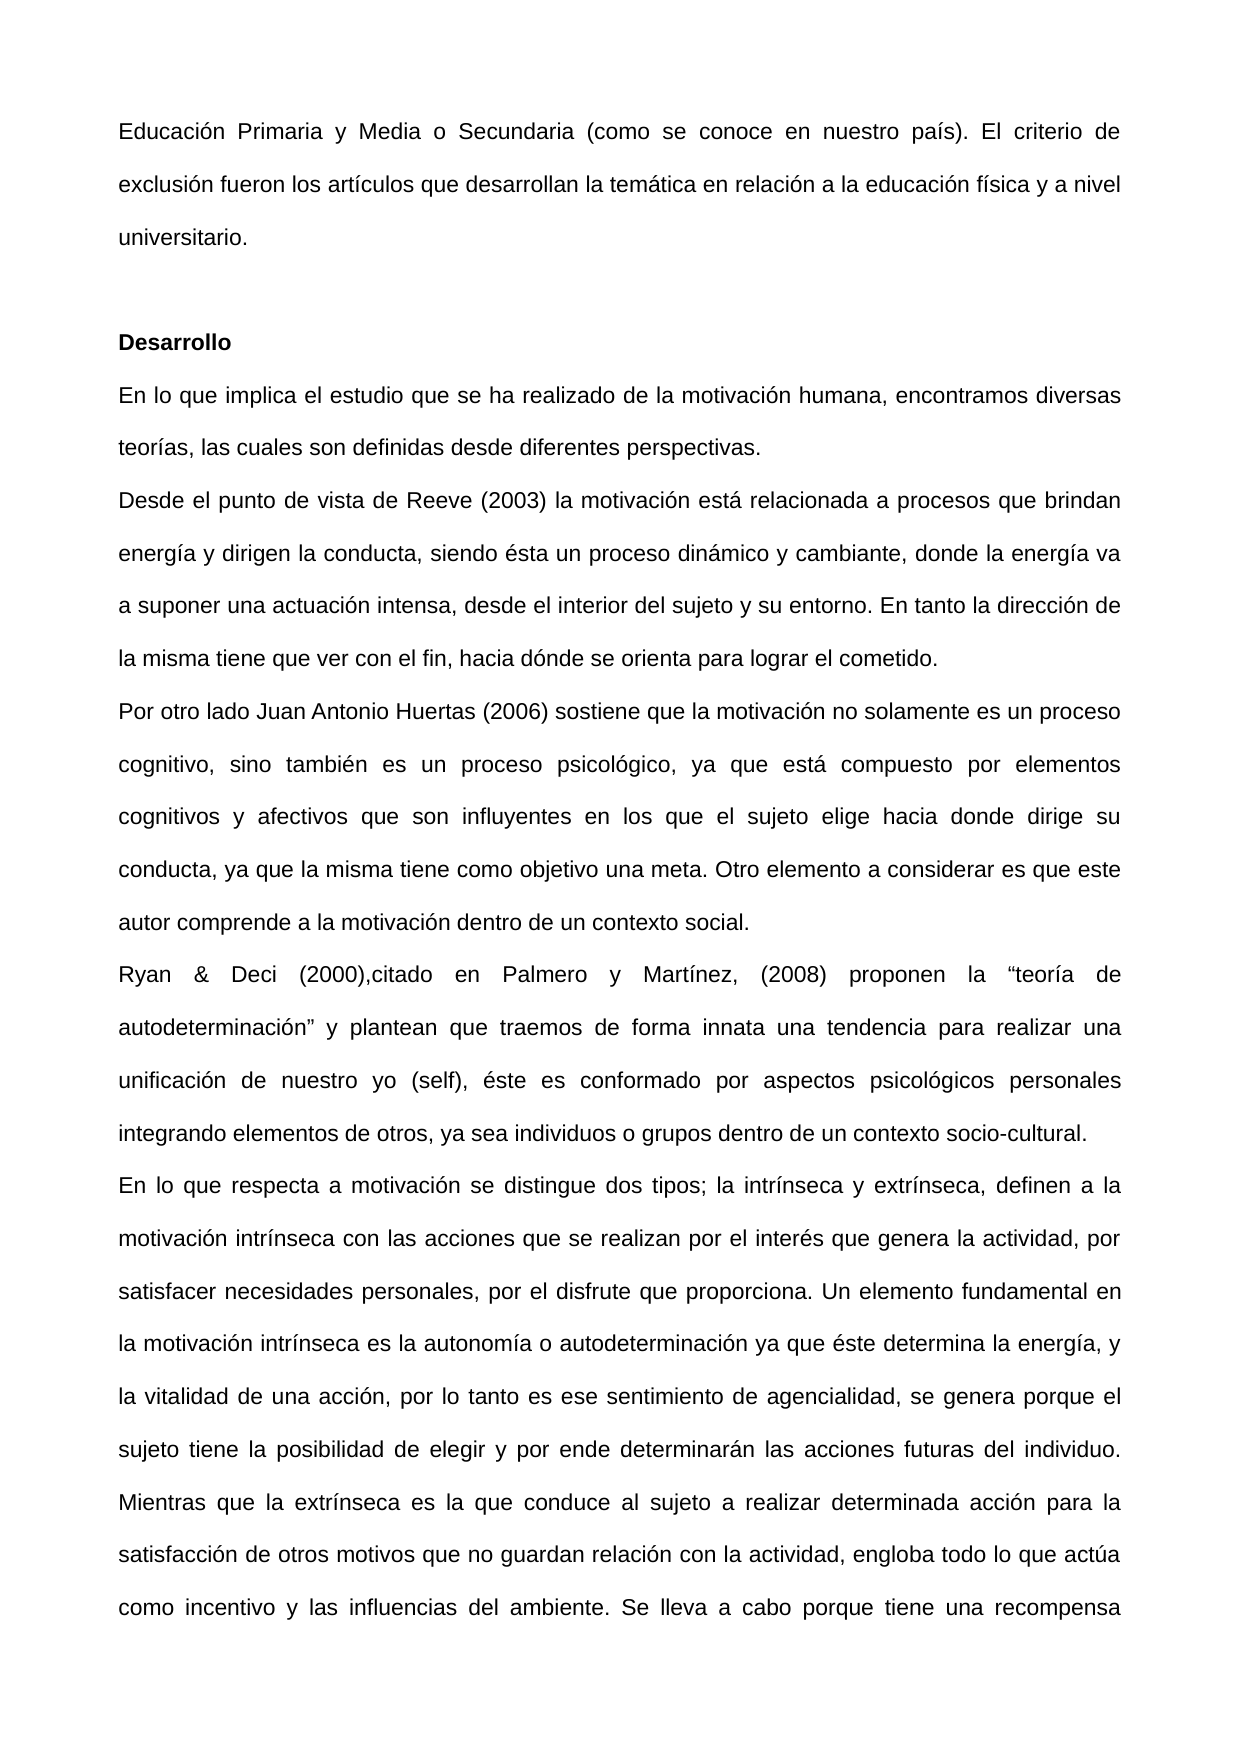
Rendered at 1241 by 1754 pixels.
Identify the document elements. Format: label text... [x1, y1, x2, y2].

text Educación Primaria y Media o Secundaria (como se conoce en nuestro país). El criterio de exclusión fueron los artículos que desarrollan la temática en relación a la educación física y a nivel universitario. [118, 118, 1122, 250]
text Desde el punto de vista de Reeve (2003) la motivación está relacionada a procesos que brindan energía y dirigen la conducta, siendo ésta un proceso dinámico y cambiante, donde la energía va a suponer una actuación intensa, desde el interior del sujeto y su entorno. En tanto la dirección de la misma tiene que ver con el fin, hacia dónde se orienta para lograr el cometido. [118, 487, 1122, 672]
text Ryan & Deci (2000),citado en Palmero y Martínez, (2008) proponen la “teoría de autodeterminación” y plantean que traemos de forma innata una tendencia para realizar una unificación de nuestro yo (self), éste es conformado por aspectos psicológicos personales integrando elementos de otros, ya sea individuos o grupos dentro de un contexto socio-cultural. [118, 961, 1122, 1146]
text En lo que respecta a motivación se distingue dos tipos; la intrínseca y extrínseca, definen a la motivación intrínseca con las acciones que se realizan por el interés que genera la actividad, por satisfacer necesidades personales, por el disfrute que proporciona. Un elemento fundamental en la motivación intrínseca es la autonomía o autodeterminación ya que éste determina la energía, y la vitalidad de una acción, por lo tanto es ese sentimiento de agencialidad, se genera porque el sujeto tiene la posibilidad de elegir y por ende determinarán las acciones futuras del individuo. Mientras que la extrínseca es la que conduce al sujeto a realizar determinada acción para la satisfacción de otros motivos que no guardan relación con la actividad, engloba todo lo que actúa como incentivo y las influencias del ambiente. Se lleva a cabo porque tiene una recompensa [118, 1172, 1122, 1620]
text Por otro lado Juan Antonio Huertas (2006) sostiene que la motivación no solamente es un proceso cognitivo, sino también es un proceso psicológico, ya que está compuesto por elementos cognitivos y afectivos que son influyentes en los que el sujeto elige hacia donde dirige su conducta, ya que la misma tiene como objetivo una meta. Otro elemento a considerar es que este autor comprende a la motivación dentro de un contexto social. [118, 698, 1122, 935]
text En lo que implica el estudio que se ha realizado de la motivación humana, encontramos diversas teorías, las cuales son definidas desde diferentes perspectivas. [118, 382, 1122, 461]
text Desarrollo [118, 329, 1122, 355]
